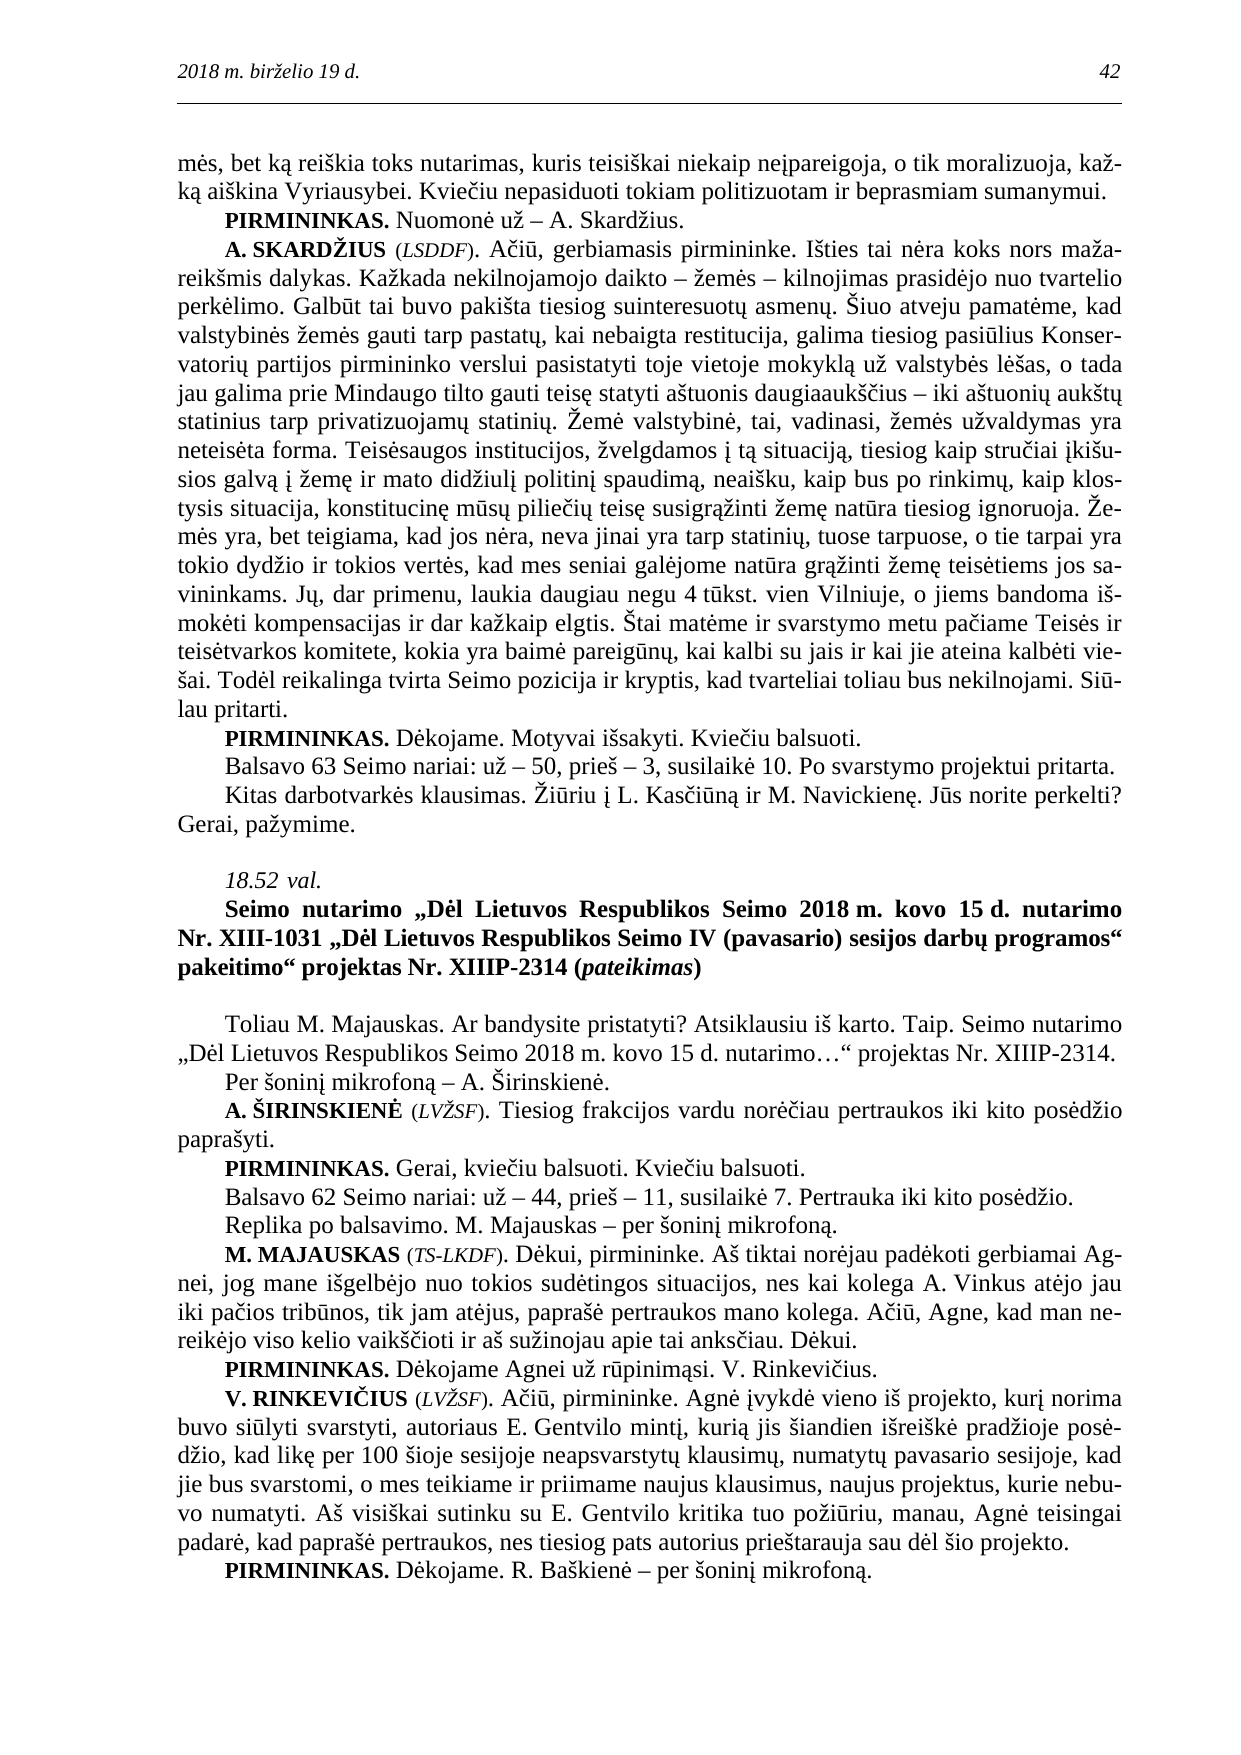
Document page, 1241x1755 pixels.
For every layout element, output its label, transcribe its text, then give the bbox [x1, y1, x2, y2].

text PIRMININKAS. Dė­ko­ja­me. Mo­ty­vai iš­sa­ky­ti. Kvie­čiu bal­suo­ti. [177, 723, 1122, 751]
text M. MAJAUSKAS (TS-LKDF). Dė­kui, pir­mi­nin­ke. Aš tik­tai no­rė­jau pa­dė­ko­ti ger­bia­mai Ag­nei, jog ma­ne iš­gel­bė­jo nuo to­kios su­dė­tin­gos si­tu­a­ci­jos, nes kai ko­le­ga A. Vin­kus at­ėjo jau iki pa­čios tri­bū­nos, tik jam at­ėjus, pa­pra­šė per­trau­kos ma­no ko­le­ga. Ačiū, Ag­ne, kad man ne­rei­kė­jo vi­so ke­lio vaikš­čio­ti ir aš su­ži­no­jau apie tai anks­čiau. Dė­kui. [177, 1239, 1122, 1354]
text PIRMININKAS. Dė­ko­ja­me Ag­nei už rū­pi­ni­mą­si. V. Rin­ke­vi­čius. [177, 1354, 1122, 1383]
text V. RINKEVIČIUS (LVŽSF). Ačiū, pir­mi­nin­ke. Ag­nė įvyk­dė vie­no iš pro­jek­to, ku­rį no­ri­ma bu­vo siū­ly­ti svars­ty­ti, au­to­riaus E. Gent­vi­lo min­tį, ku­rią jis šian­dien iš­reiš­kė pra­džio­je po­sė­džio, kad li­kę per 100 šio­je se­si­jo­je ne­ap­svars­ty­tų klau­si­mų, nu­ma­ty­tų pa­va­sa­rio se­si­jo­je, kad jie bus svars­to­mi, o mes tei­kia­me ir pri­ima­me nau­jus klau­si­mus, nau­jus pro­jek­tus, ku­rie ne­bu­vo nu­ma­ty­ti. Aš vi­siš­kai su­tin­ku su E. Gent­vi­lo kri­ti­ka tuo po­žiū­riu, ma­nau, Ag­nė tei­sin­gai pa­da­rė, kad pa­pra­šė per­trau­kos, nes tie­siog pats au­to­rius prieš­ta­rau­ja sau dėl šio pro­jek­to. [177, 1383, 1122, 1555]
text To­liau M. Ma­jaus­kas. Ar ban­dy­si­te pri­sta­ty­ti? At­si­klau­siu iš kar­to. Taip. Sei­mo nu­ta­ri­mo „Dėl Lie­tu­vos Res­pub­li­kos Sei­mo 2018 m. ko­vo 15 d. nu­ta­ri­mo…“ pro­jek­tas Nr. XIIIP-2314. [177, 1009, 1122, 1067]
text A. ŠIRINSKIENĖ (LVŽSF). Tie­siog frak­ci­jos var­du no­rė­čiau per­trau­kos iki ki­to po­sė­džio pa­pra­šy­ti. [177, 1095, 1122, 1153]
text Per šo­ni­nį mik­ro­fo­ną – A. Ši­rins­kie­nė. [177, 1067, 1122, 1095]
text Bal­sa­vo 62 Sei­mo na­riai: už – 44, prieš – 11, su­si­lai­kė 7. Per­trau­ka iki ki­to po­sė­džio. [177, 1182, 1122, 1210]
text A. SKARDŽIUS (LSDDF). Ačiū, ger­bia­ma­sis pir­mi­nin­ke. Iš­ties tai nė­ra koks nors ma­ža­reik­š­mis da­ly­kas. Kaž­ka­da ne­kil­no­ja­mo­jo daik­to – že­mės – kil­no­ji­mas pra­si­dė­jo nuo tvar­te­lio per­kė­li­mo. Gal­būt tai bu­vo pa­kiš­ta tie­siog su­in­te­re­suo­tų as­me­nų. Šiuo at­ve­ju pa­ma­tė­me, kad vals­ty­bi­nės že­mės gau­ti tarp pa­sta­tų, kai ne­baig­ta res­ti­tu­ci­ja, ga­li­ma tie­siog pa­siū­lius Kon­ser­va­to­rių par­ti­jos pir­mi­nin­ko ver­slui pa­si­sta­ty­ti to­je vie­to­je mo­kyk­lą už vals­ty­bės lė­šas, o ta­da jau ga­li­ma prie Min­dau­go til­to gau­ti tei­sę sta­ty­ti aš­tuo­nis dau­gia­aukš­čius – iki aš­tuo­nių aukš­tų sta­ti­nius tarp pri­va­ti­zuo­ja­mų sta­ti­nių. Že­mė vals­ty­bi­nė, tai, va­di­na­si, že­mės už­val­dy­mas yra ne­tei­sė­ta for­ma. Tei­sė­sau­gos ins­ti­tu­ci­jos, žvelg­da­mos į tą si­tu­a­ci­ją, tie­siog kaip stru­čiai įki­šu­sios gal­vą į že­mę ir ma­to di­džiu­lį po­li­ti­nį spau­di­mą, ne­aiš­ku, kaip bus po rin­ki­mų, kaip klos­ty­sis si­tu­a­ci­ja, kon­sti­tu­ci­nę mū­sų pi­lie­čių tei­sę su­si­grą­žin­ti že­mę na­tū­ra tie­siog ig­no­ruo­ja. Že­mės yra, bet tei­gia­ma, kad jos nė­ra, ne­va ji­nai yra tarp sta­ti­nių, tuo­se tarp­uo­se, o tie tar­pai yra to­kio dy­džio ir to­kios ver­tės, kad mes se­niai ga­lė­jo­me na­tū­ra grą­žin­ti že­mę tei­sė­tiems jos sa­vi­nin­kams. Jų, dar pri­me­nu, lau­kia dau­giau ne­gu 4 tūkst. vien Vil­niu­je, o jiems ban­do­ma iš­mo­kė­ti kom­pen­sa­ci­jas ir dar kaž­kaip elg­tis. Štai ma­tė­me ir svars­ty­mo me­tu pa­čia­me Tei­sės ir tei­sėt­var­kos ko­mi­te­te, ko­kia yra bai­mė pa­rei­gū­nų, kai kal­bi su jais ir kai jie at­ei­na kal­bė­ti vie­šai. To­dėl rei­ka­lin­ga tvir­ta Sei­mo po­zi­ci­ja ir kryp­tis, kad tvar­te­liai to­liau bus ne­kil­no­ja­mi. Siū­lau pri­tar­ti. [177, 234, 1122, 723]
text Ki­tas dar­bo­tvarkės klau­si­mas. Žiū­riu į L. Kas­čiū­ną ir M. Na­vic­kie­nę. Jūs no­ri­te per­kel­ti? Ge­rai, pa­­žy­mi­me. [177, 780, 1122, 838]
text 18.52 val. [224, 866, 1122, 894]
text mės, bet ką reiš­kia toks nu­ta­ri­mas, ku­ris tei­siš­kai nie­kaip ne­įpa­rei­go­ja, o tik mo­ra­li­zuo­ja, kaž­ką aiš­ki­na Vy­riau­sy­bei. Kvie­čiu ne­pa­si­duo­ti to­kiam po­li­ti­zuo­tam ir be­pras­miam su­ma­ny­mui. [177, 148, 1122, 205]
text PIRMININKAS. Nuo­mo­nė už – A. Skar­džius. [177, 205, 1122, 234]
text Bal­sa­vo 63 Sei­mo na­riai: už – 50, prieš – 3, su­si­lai­kė 10. Po svars­ty­mo pro­jek­tui pri­tar­ta. [177, 751, 1122, 780]
text Sei­mo nu­ta­ri­mo „Dėl Lie­tu­vos Res­pub­li­kos Sei­mo 2018 m. ko­vo 15 d. nu­ta­ri­mo Nr. XIII-1031 „Dėl Lie­tu­vos Res­pub­li­kos Sei­mo IV (pa­va­sa­rio) se­si­jos dar­bų pro­gra­mos“ pa­kei­ti­mo“ pro­jek­tas Nr. XIIIP-2314 (pa­tei­ki­mas) [177, 894, 1122, 980]
text PIRMININKAS. Dė­ko­ja­me. R. Baš­kie­nė – per šo­ni­nį mik­ro­fo­ną. [177, 1555, 1122, 1584]
text PIRMININKAS. Ge­rai, kvie­čiu bal­suo­ti. Kvie­čiu bal­suo­ti. [177, 1153, 1122, 1182]
text Re­pli­ka po bal­sa­vi­mo. M. Ma­jaus­kas – per šo­ni­nį mik­ro­fo­ną. [177, 1210, 1122, 1239]
